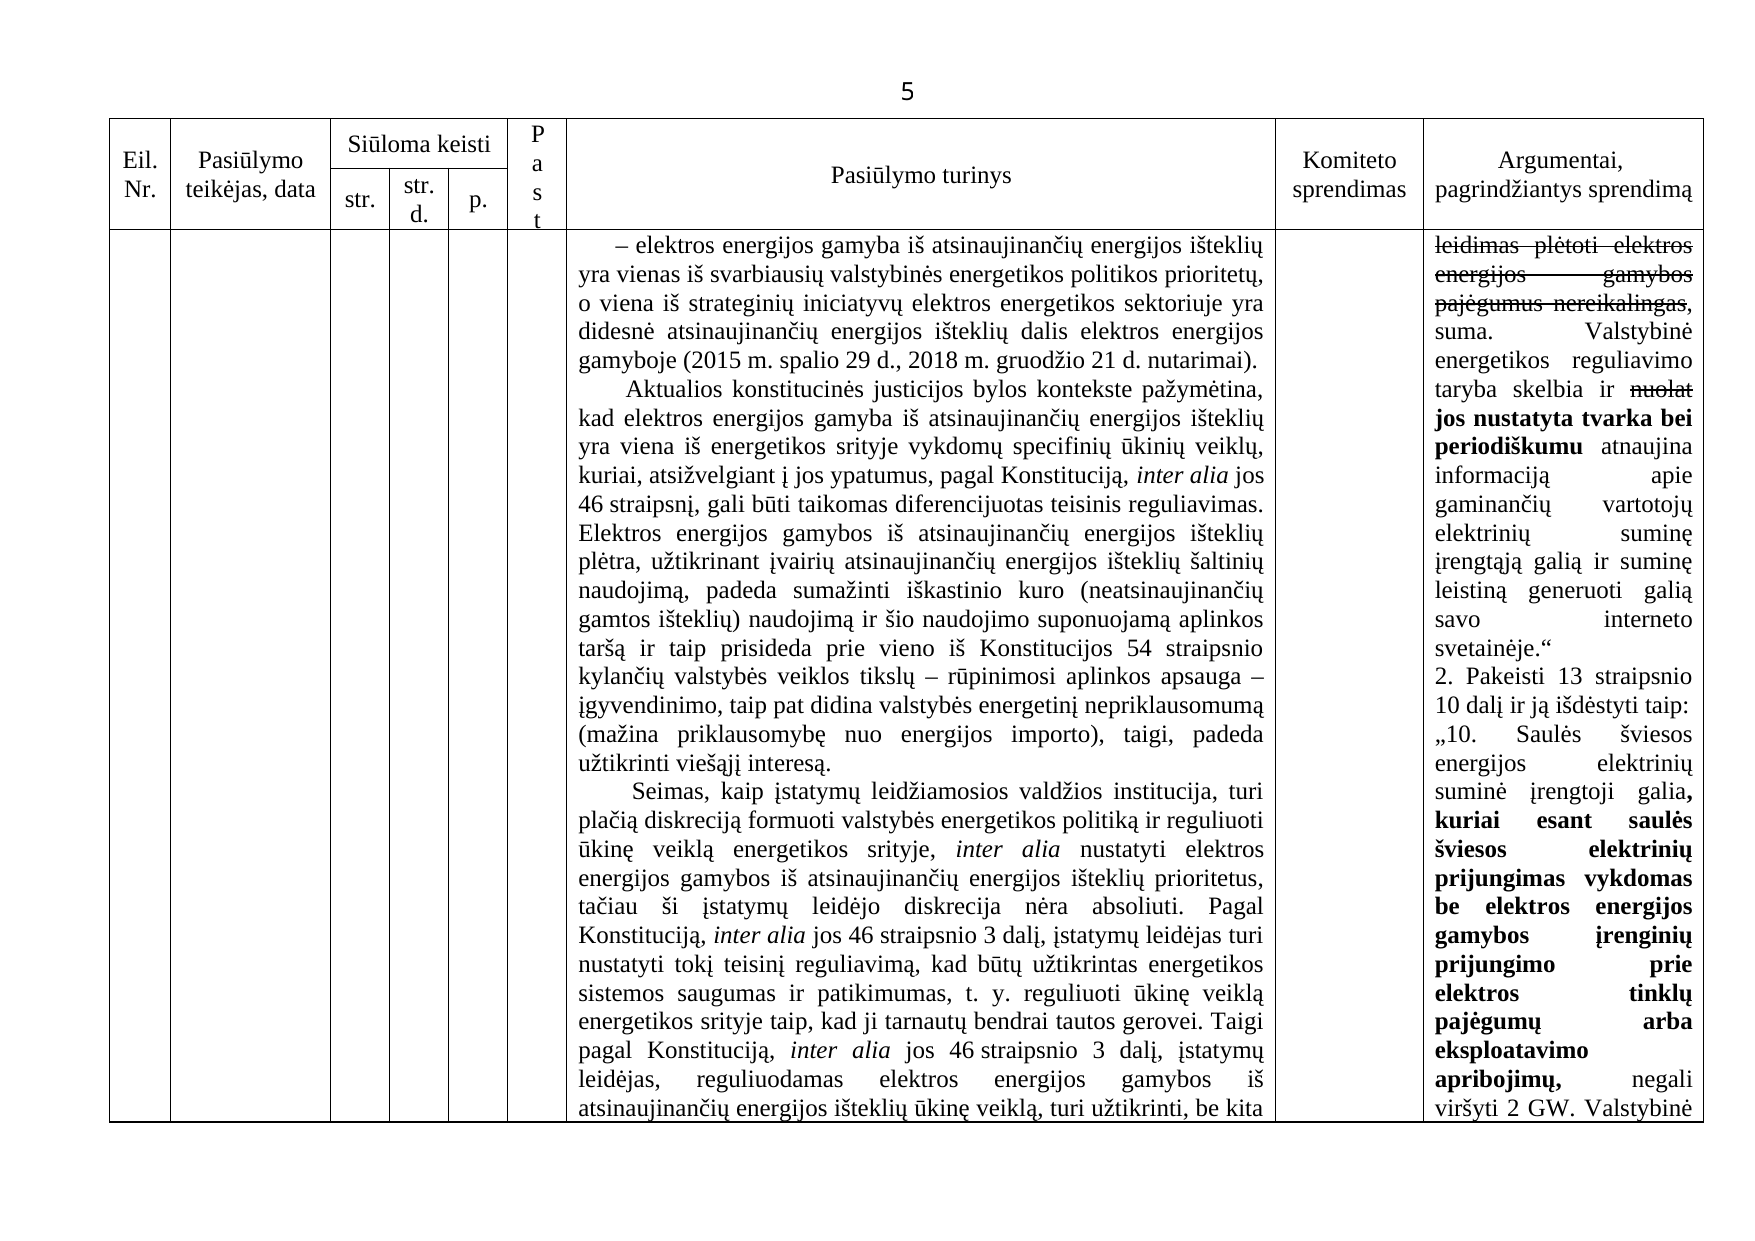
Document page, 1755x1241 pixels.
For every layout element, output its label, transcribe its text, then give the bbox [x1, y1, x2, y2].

table_cell – elektros energijos gamyba iš atsinaujinančių energijos išteklių yra vienas iš svarbiausių valstybinės energetikos politikos prioritetų, o viena iš strateginių iniciatyvų elektros energetikos sektoriuje yra didesnė atsinaujinančių energijos išteklių dalis elektros energijos gamyboje (2015 m. spalio 29 d., 2018 m. gruodžio 21 d. nutarimai). Aktualios konstitucinės justicijos bylos kontekste pažymėtina, kad elektros energijos gamyba iš atsinaujinančių energijos išteklių yra viena iš energetikos srityje vykdomų specifinių ūkinių veiklų, kuriai, atsižvelgiant į jos ypatumus, pagal Konstituciją, inter alia jos 46 straipsnį, gali būti taikomas diferencijuotas teisinis reguliavimas. Elektros energijos gamybos iš atsinaujinančių energijos išteklių plėtra, užtikrinant įvairių atsinaujinančių energijos išteklių šaltinių naudojimą, padeda sumažinti iškastinio kuro (neatsinaujinančių gamtos išteklių) naudojimą ir šio naudojimo suponuojamą aplinkos taršą ir taip prisideda prie vieno iš Konstitucijos 54 straipsnio kylančių valstybės veiklos tikslų – rūpinimosi aplinkos apsauga – įgyvendinimo, taip pat didina valstybės energetinį nepriklausomumą (mažina priklausomybę nuo energijos importo), taigi, padeda užtikrinti viešąjį interesą. Seimas, kaip įstatymų leidžiamosios valdžios institucija, turi plačią diskreciją formuoti valstybės energetikos politiką ir reguliuoti ūkinę veiklą energetikos srityje, inter alia nustatyti elektros energijos gamybos iš atsinaujinančių energijos išteklių prioritetus, tačiau ši įstatymų leidėjo diskrecija nėra absoliuti. Pagal Konstituciją, inter alia jos 46 straipsnio 3 dalį, įstatymų leidėjas turi nustatyti tokį teisinį reguliavimą, kad būtų užtikrintas energetikos sistemos saugumas ir patikimumas, t. y. reguliuoti ūkinę veiklą energetikos srityje taip, kad ji tarnautų bendrai tautos gerovei. Taigi pagal Konstituciją, inter alia jos 46 straipsnio 3 dalį, įstatymų leidėjas, reguliuodamas elektros energijos gamybos iš atsinaujinančių energijos išteklių ūkinę veiklą, turi užtikrinti, be kita [567, 230, 1275, 1121]
table_header Pasiūlymo teikėjas, data [171, 119, 330, 229]
table_cell [331, 230, 389, 1121]
table_header Eil. Nr. [110, 119, 170, 229]
table_header Pasiūlymo turinys [567, 119, 1275, 229]
table_header Komiteto sprendimas [1276, 119, 1423, 229]
table_cell str. d. [390, 169, 448, 229]
table_cell [508, 230, 566, 1121]
table_header Argumentai, pagrindžiantys sprendimą [1424, 119, 1703, 229]
table_header Siūloma keisti [331, 119, 507, 167]
table_cell [110, 230, 170, 1121]
table_cell [171, 230, 330, 1121]
table_cell p. [449, 169, 507, 229]
table_cell leidimas plėtoti elektros energijos gamybos pajėgumus nereikalingas, suma. Valstybinė energetikos reguliavimo taryba skelbia ir nuolat jos nustatyta tvarka bei periodiškumu atnaujina informaciją apie gaminančių vartotojų elektrinių suminę įrengtąją galią ir suminę leistiną generuoti galią savo interneto svetainėje.“ 2. Pakeisti 13 straipsnio 10 dalį ir ją išdėstyti taip: „10. Saulės šviesos energijos elektrinių suminė įrengtoji galia, kuriai esant saulės šviesos elektrinių prijungimas vykdomas be elektros energijos gamybos įrenginių prijungimo prie elektros tinklų pajėgumų arba eksploatavimo apribojimų, negali viršyti 2 GW. Valstybinė [1424, 230, 1703, 1121]
table_cell str. [331, 169, 389, 229]
table_cell [1276, 230, 1423, 1121]
table_cell [449, 230, 507, 1121]
table_header Pastabos [508, 119, 566, 229]
table_cell [390, 230, 448, 1121]
